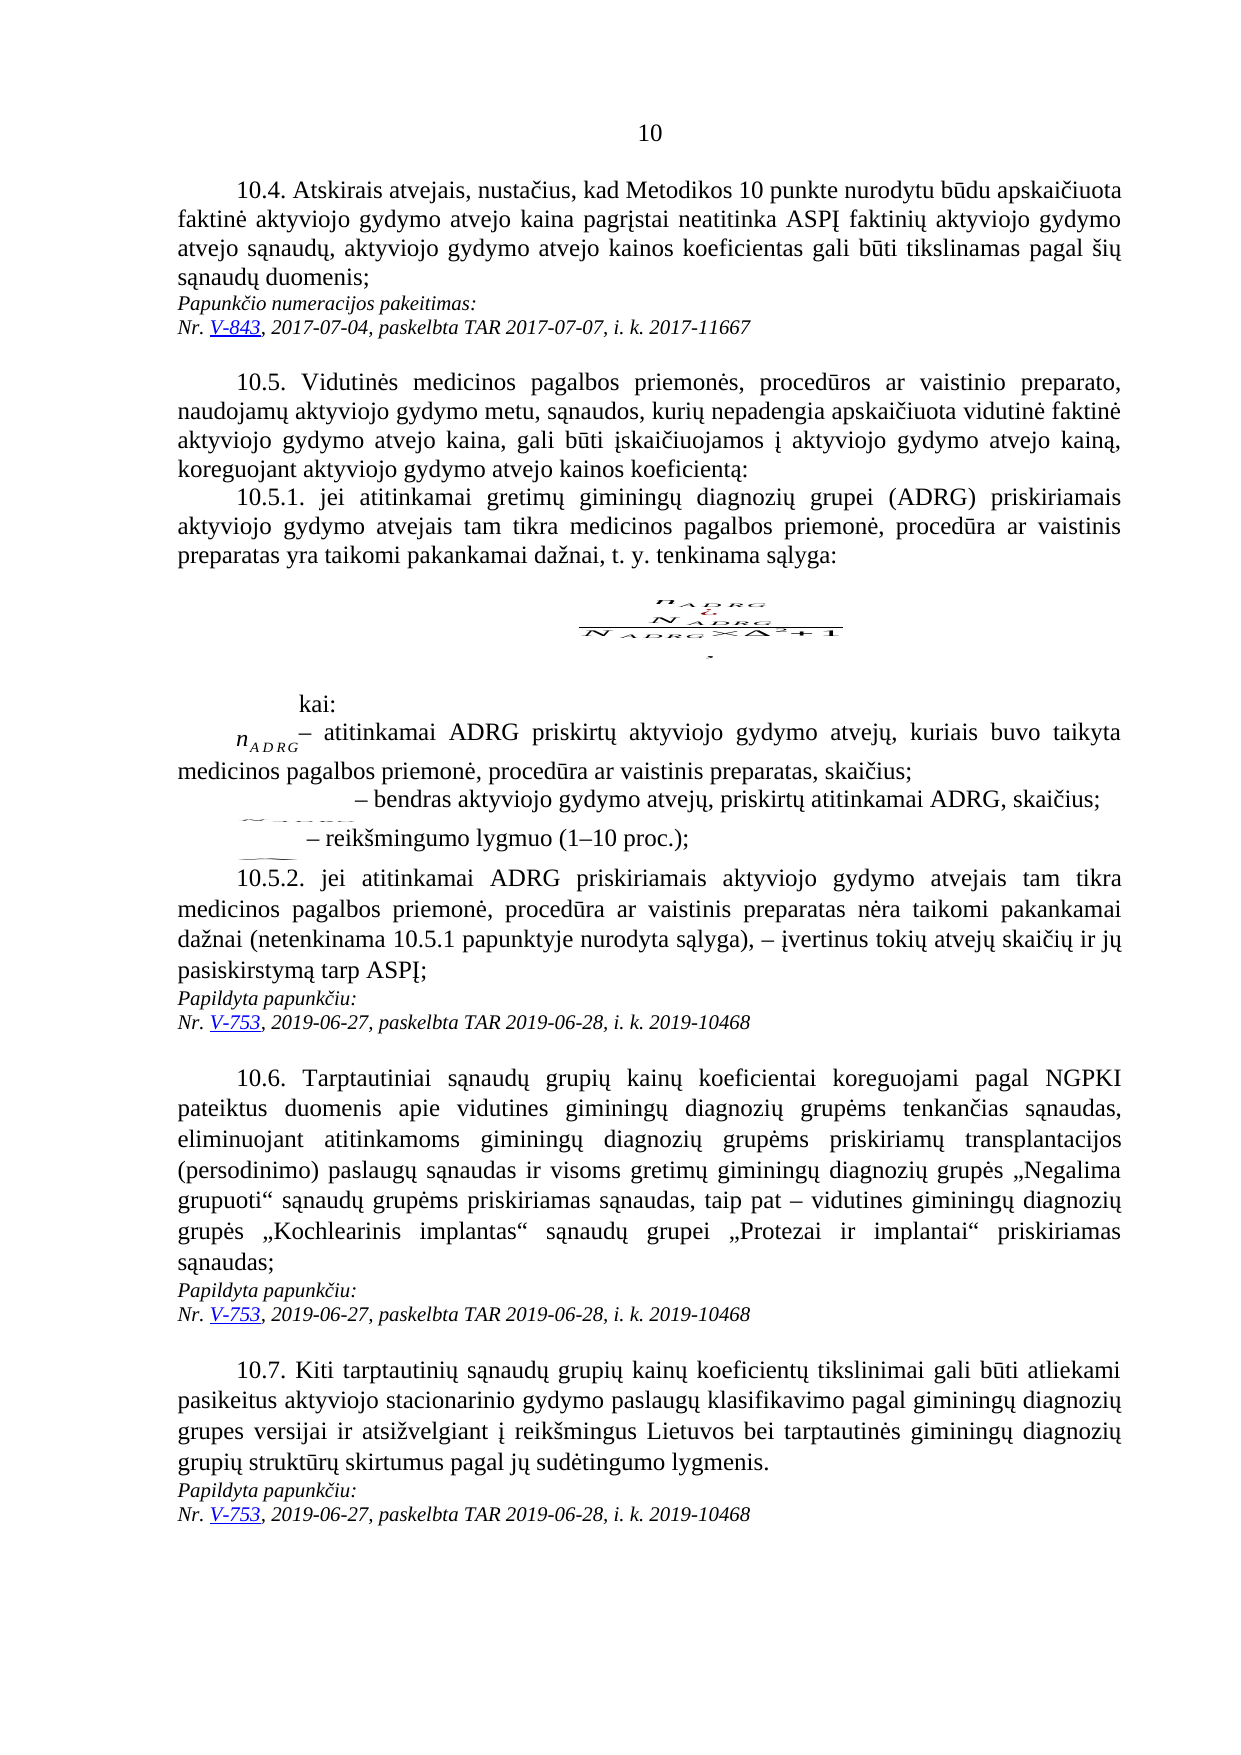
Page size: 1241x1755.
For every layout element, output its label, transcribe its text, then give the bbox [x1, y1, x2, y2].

text 10.5.1. jei atitinkamai gretimų giminingų diagnozių grupei (ADRG) priskiriamais aktyviojo gydymo atvejais tam tikra medicinos pagalbos priemonė, procedūra ar vaistinis preparatas yra taikomi pakankamai dažnai, t. y. tenkinama sąlyga: [177, 482, 1122, 569]
text 10.7. Kiti tarptautinių sąnaudų grupių kainų koeficientų tikslinimai gali būti atliekami pasikeitus aktyviojo stacionarinio gydymo paslaugų klasifikavimo pagal giminingų diagnozių grupes versijai ir atsižvelgiant į reikšmingus Lietuvos bei tarptautinės giminingų diagnozių grupių struktūrų skirtumus pagal jų sudėtingumo lygmenis. [177, 1355, 1122, 1476]
text Papunkčio numeracijos pakeitimas: [177, 291, 1122, 315]
text Nr. V-753, 2019-06-27, paskelbta TAR 2019-06-28, i. k. 2019-10468 [177, 1302, 1122, 1326]
text – atitinkamai ADRG priskirtų aktyviojo gydymo atvejų, kuriais buvo taikyta medicinos pagalbos priemonė, procedūra ar vaistinis preparatas, skaičius; [177, 717, 1122, 784]
text 10.6. Tarptautiniai sąnaudų grupių kainų koeficientai koreguojami pagal NGPKI pateiktus duomenis apie vidutines giminingų diagnozių grupėms tenkančias sąnaudas, eliminuojant atitinkamoms giminingų diagnozių grupėms priskiriamų transplantacijos (persodinimo) paslaugų sąnaudas ir visoms gretimų giminingų diagnozių grupės „Negalima grupuoti“ sąnaudų grupėms priskiriamas sąnaudas, taip pat – vidutines giminingų diagnozių grupės „Kochlearinis implantas“ sąnaudų grupei „Protezai ir implantai“ priskiriamas sąnaudas; [177, 1063, 1122, 1276]
text kai: [240, 689, 1122, 717]
text Papildyta papunkčiu: [177, 1478, 1122, 1502]
text – reikšmingumo lygmuo (1–10 proc.); [177, 823, 1122, 861]
text Papildyta papunkčiu: [177, 1278, 1122, 1302]
text 10.5.2. jei atitinkamai ADRG priskiriamais aktyviojo gydymo atvejais tam tikra medicinos pagalbos priemonė, procedūra ar vaistinis preparatas nėra taikomi pakankamai dažnai (netenkinama 10.5.1 papunktyje nurodyta sąlyga), – įvertinus tokių atvejų skaičių ir jų pasiskirstymą tarp ASPĮ; [177, 863, 1122, 984]
text Nr. V-753, 2019-06-27, paskelbta TAR 2019-06-28, i. k. 2019-10468 [177, 1010, 1122, 1034]
text – bendras aktyviojo gydymo atvejų, priskirtų atitinkamai ADRG, skaičius; [177, 784, 1122, 823]
text Nr. V-843, 2017-07-04, paskelbta TAR 2017-07-07, i. k. 2017-11667 [177, 315, 1122, 339]
text Nr. V-753, 2019-06-27, paskelbta TAR 2019-06-28, i. k. 2019-10468 [177, 1502, 1122, 1526]
text 10.5. Vidutinės medicinos pagalbos priemonės, procedūros ar vaistinio preparato, naudojamų aktyviojo gydymo metu, sąnaudos, kurių nepadengia apskaičiuota vidutinė faktinė aktyviojo gydymo atvejo kaina, gali būti įskaičiuojamos į aktyviojo gydymo atvejo kainą, koreguojant aktyviojo gydymo atvejo kainos koeficientą: [177, 367, 1122, 482]
text 10.4. Atskirais atvejais, nustačius, kad Metodikos 10 punkte nurodytu būdu apskaičiuota faktinė aktyviojo gydymo atvejo kaina pagrįstai neatitinka ASPĮ faktinių aktyviojo gydymo atvejo sąnaudų, aktyviojo gydymo atvejo kainos koeficientas gali būti tikslinamas pagal šių sąnaudų duomenis; [177, 176, 1122, 291]
text Papildyta papunkčiu: [177, 986, 1122, 1010]
